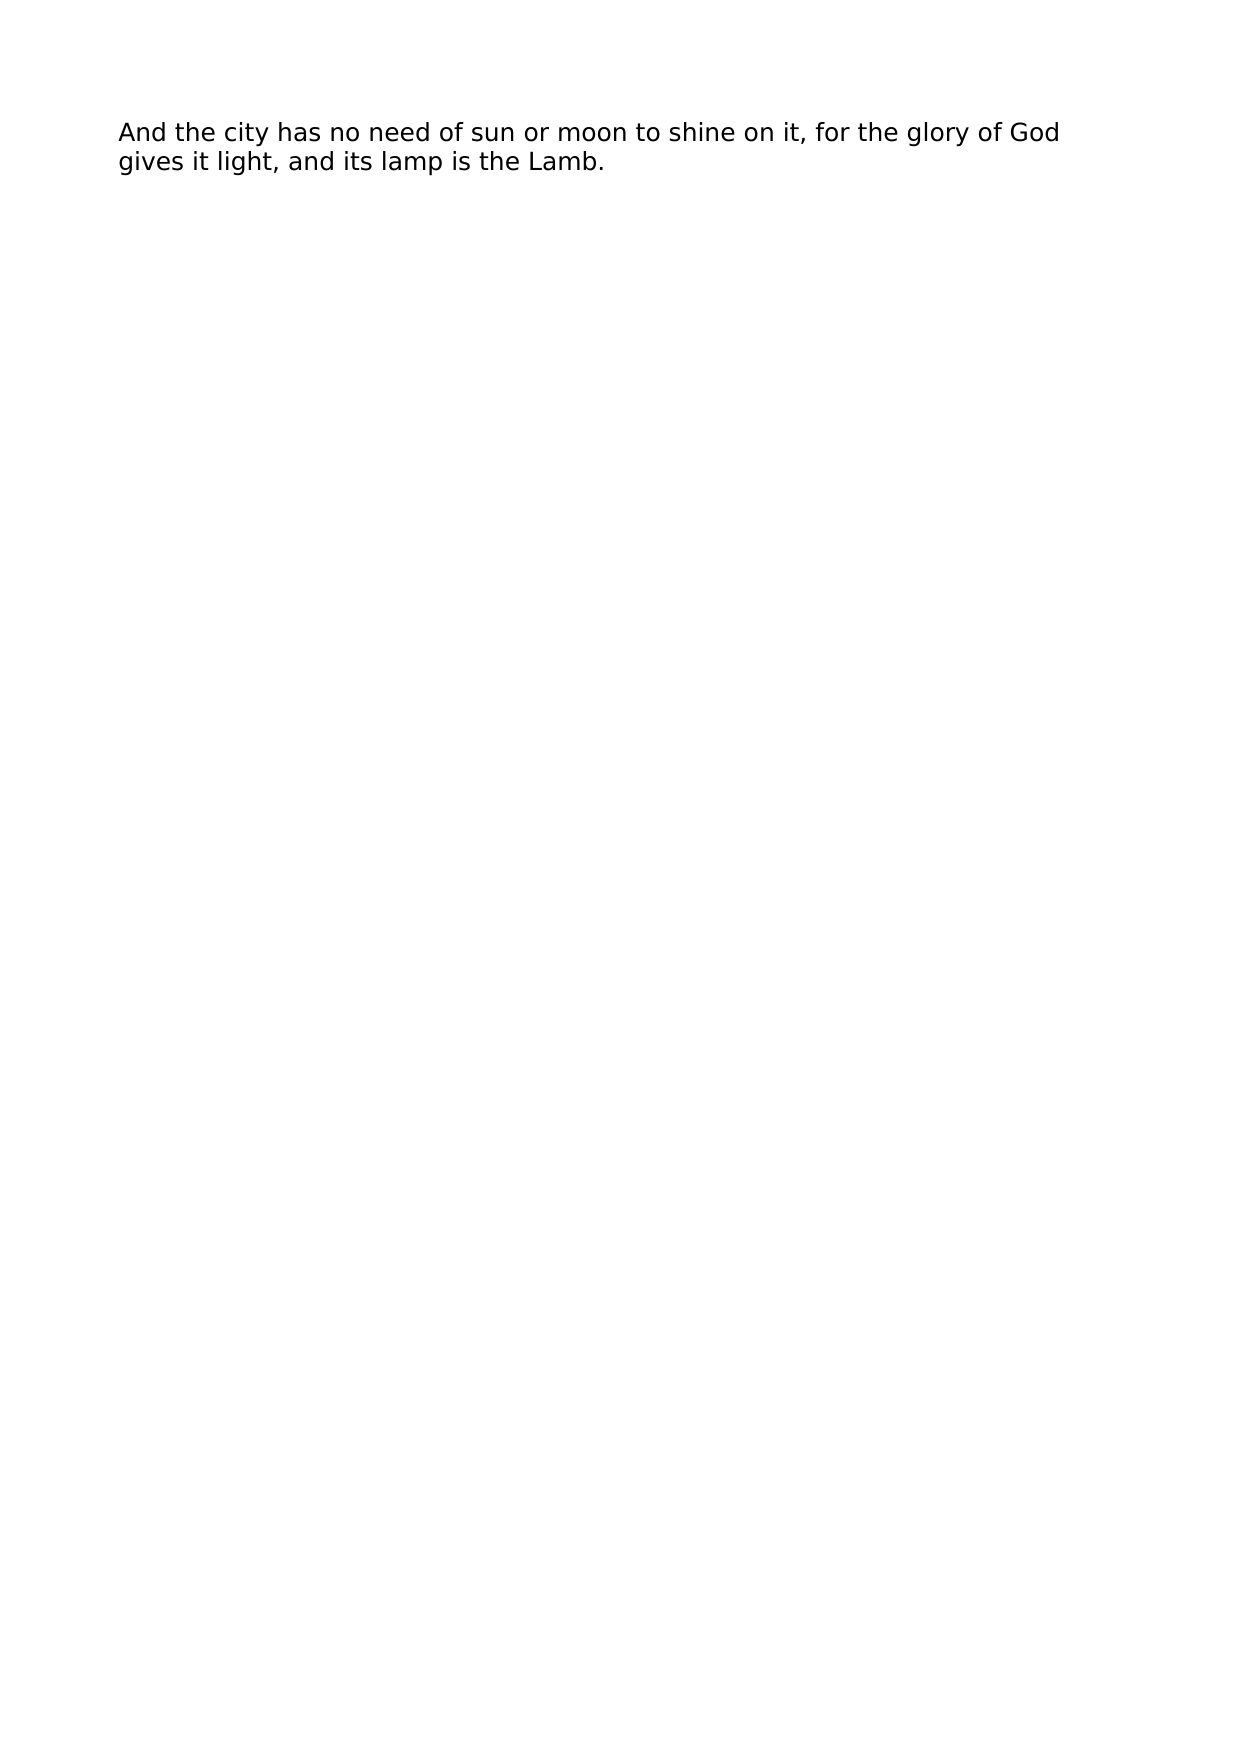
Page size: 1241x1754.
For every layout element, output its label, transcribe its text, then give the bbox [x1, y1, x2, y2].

text And the city has no need of sun or moon to shine on it, for the glory of God gives it light, and its lamp is the Lamb. [118, 118, 1122, 176]
